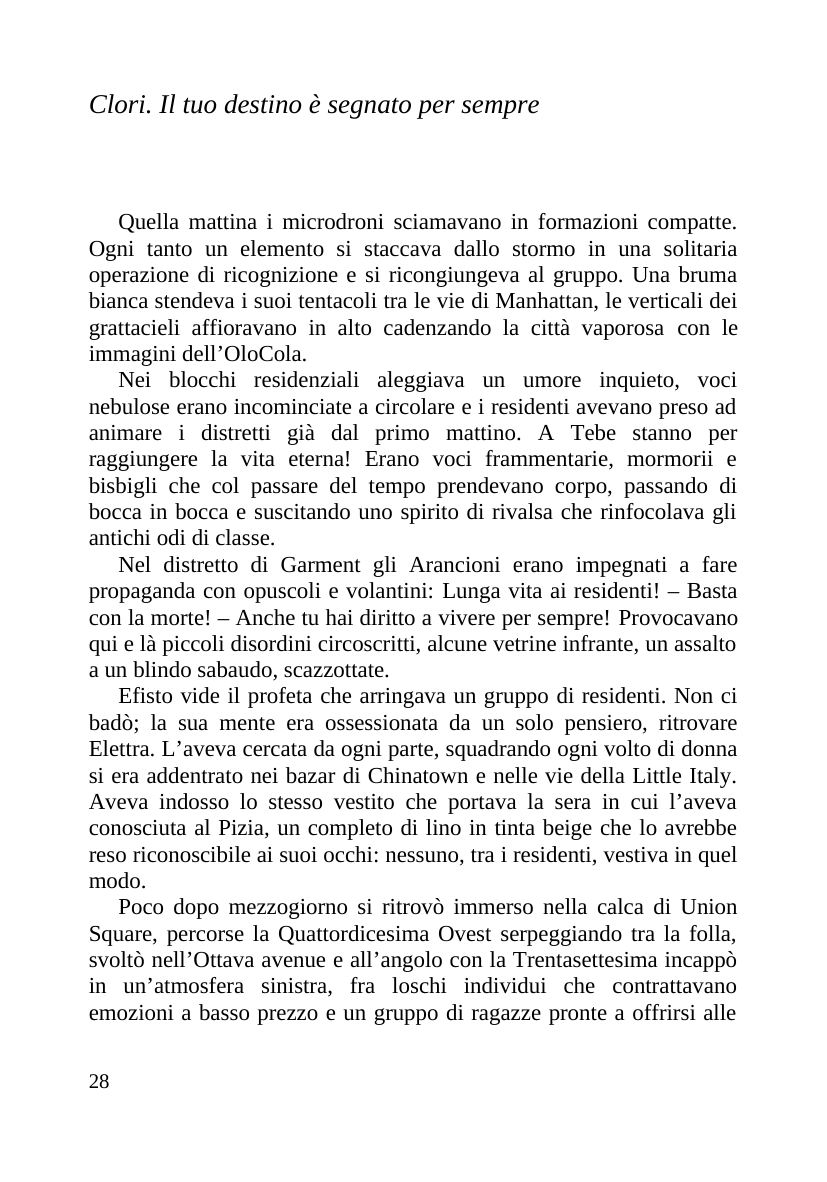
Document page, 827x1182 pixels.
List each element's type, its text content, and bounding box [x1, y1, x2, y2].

text Clori. Il tuo destino è segnato per sempre [88, 88, 738, 120]
text Efisto vide il profeta che arringava un gruppo di residenti. Non ci badò; la sua mente era ossessionata da un solo pensiero, ritrovare Elettra. L’aveva cercata da ogni parte, squadrando ogni volto di donna si era addentrato nei bazar di Chinatown e nelle vie della Little Italy. Aveva indosso lo stesso vestito che portava la sera in cui l’aveva conosciuta al Pizia, un completo di lino in tinta beige che lo avrebbe reso riconoscibile ai suoi occhi: nessuno, tra i residenti, vestiva in quel modo. [88, 683, 738, 893]
text Nel distretto di Garment gli Arancioni erano impegnati a fare propaganda con opuscoli e volantini: Lunga vita ai residenti! – Basta con la morte! – Anche tu hai diritto a vivere per sempre! Provocavano qui e là piccoli disordini circoscritti, alcune vetrine infrante, un assalto a un blindo sabaudo, scazzottate. [88, 551, 738, 683]
text Poco dopo mezzogiorno si ritrovò immerso nella calca di Union Square, percorse la Quattordicesima Ovest serpeggiando tra la folla, svoltò nell’Ottava avenue e all’angolo con la Trentasettesima incappò in un’atmosfera sinistra, fra loschi individui che contrattavano emozioni a basso prezzo e un gruppo di ragazze pronte a offrirsi alle [88, 893, 738, 1025]
text Quella mattina i microdroni sciamavano in formazioni compatte. Ogni tanto un elemento si staccava dallo stormo in una solitaria operazione di ricognizione e si ricongiungeva al gruppo. Una bruma bianca stendeva i suoi tentacoli tra le vie di Manhattan, le verticali dei grattacieli affioravano in alto cadenzando la città vaporosa con le immagini dell’OloCola. [88, 208, 738, 366]
text Nei blocchi residenziali aleggiava un umore inquieto, voci nebulose erano incominciate a circolare e i residenti avevano preso ad animare i distretti già dal primo mattino. A Tebe stanno per raggiungere la vita eterna! Erano voci frammentarie, mormorii e bisbigli che col passare del tempo prendevano corpo, passando di bocca in bocca e suscitando uno spirito di rivalsa che rinfocolava gli antichi odi di classe. [88, 366, 738, 551]
